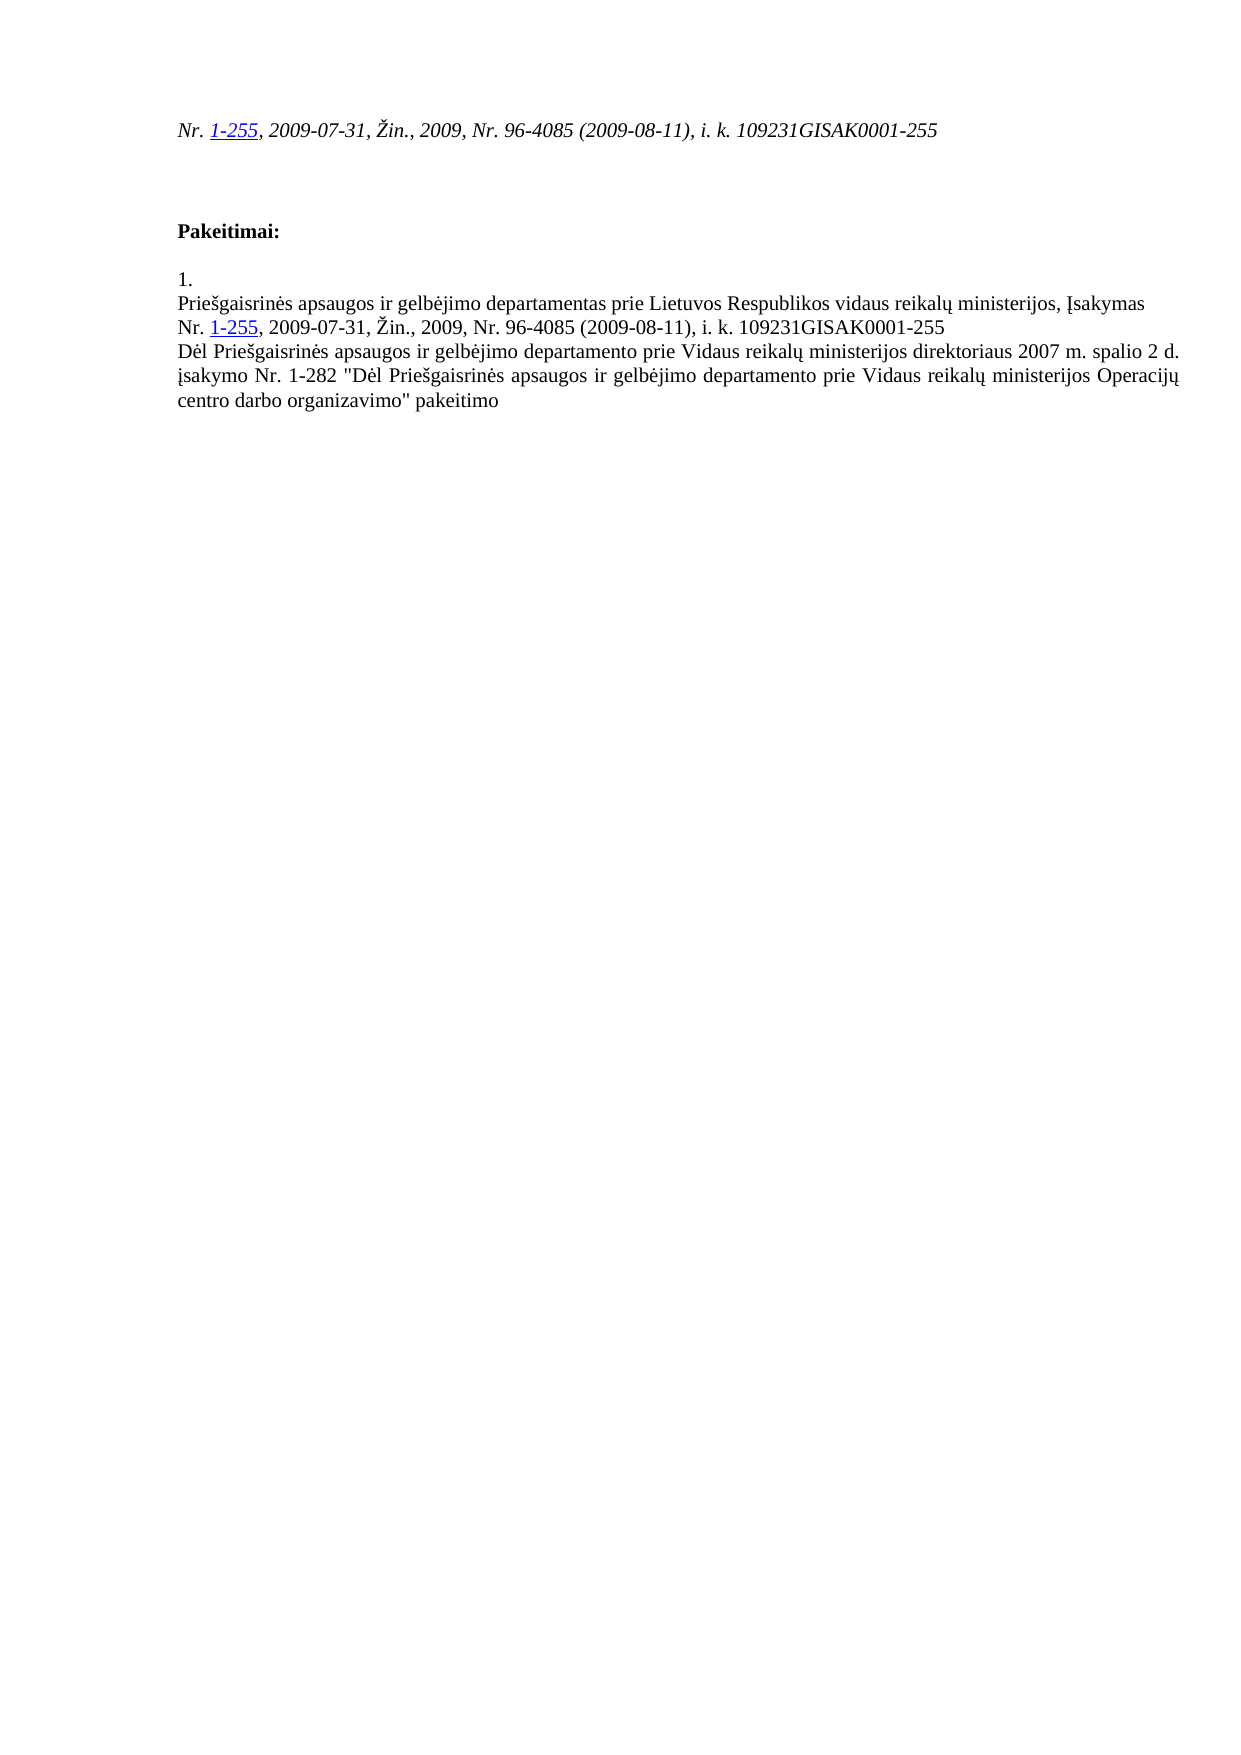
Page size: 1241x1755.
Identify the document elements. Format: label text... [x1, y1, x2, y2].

text 1. [177, 267, 1181, 291]
text Priešgaisrinės apsaugos ir gelbėjimo departamentas prie Lietuvos Respublikos vidaus reikalų ministerijos, Įsakymas [177, 291, 1181, 315]
text Pakeitimai: [177, 219, 1181, 243]
text Dėl Priešgaisrinės apsaugos ir gelbėjimo departamento prie Vidaus reikalų ministerijos direktoriaus 2007 m. spalio 2 d. įsakymo Nr. 1-282 "Dėl Priešgaisrinės apsaugos ir gelbėjimo departamento prie Vidaus reikalų ministerijos Operacijų centro darbo organizavimo" pakeitimo [177, 339, 1181, 412]
text Nr. 1-255, 2009-07-31, Žin., 2009, Nr. 96-4085 (2009-08-11), i. k. 109231GISAK0001-255 [177, 118, 1181, 142]
text Nr. 1-255, 2009-07-31, Žin., 2009, Nr. 96-4085 (2009-08-11), i. k. 109231GISAK0001-255 [177, 315, 1181, 339]
